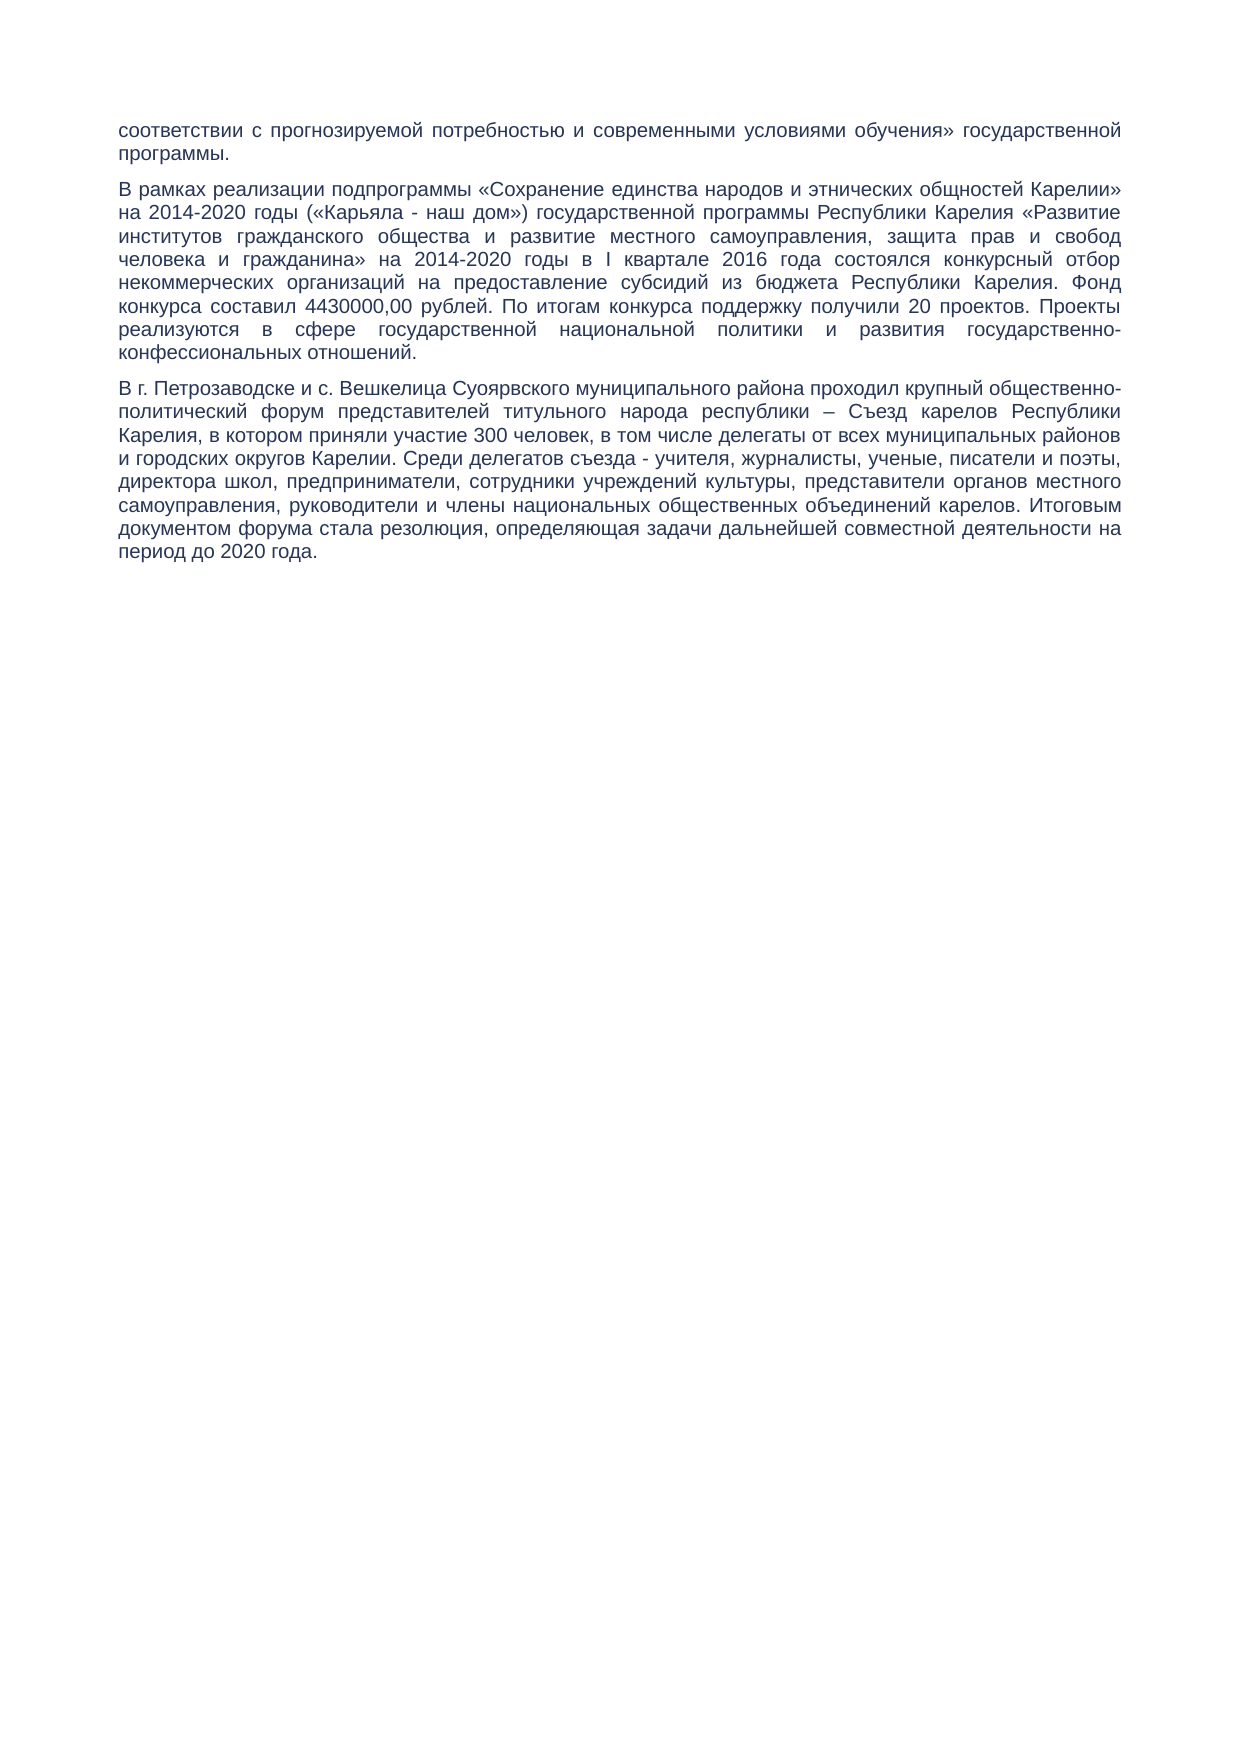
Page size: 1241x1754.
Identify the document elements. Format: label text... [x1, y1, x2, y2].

text В рамках реализации подпрограммы «Сохранение единства народов и этнических общностей Карелии» на 2014-2020 годы («Карьяла - наш дом») государственной программы Республики Карелия «Развитие институтов гражданского общества и развитие местного самоуправления, защита прав и свобод человека и гражданина» на 2014-2020 годы в I квартале 2016 года состоялся конкурсный отбор некоммерческих организаций на предоставление субсидий из бюджета Республики Карелия. Фонд конкурса составил 4430000,00 рублей. По итогам конкурса поддержку получили 20 проектов. Проекты реализуются в сфере государственной национальной политики и развития государственно-конфессиональных отношений. [118, 177, 1122, 364]
text В г. Петрозаводске и с. Вешкелица Суоярвского муниципального района проходил крупный общественно-политический форум представителей титульного народа республики – Съезд карелов Республики Карелия, в котором приняли участие 300 человек, в том числе делегаты от всех муниципальных районов и городских округов Карелии. Среди делегатов съезда - учителя, журналисты, ученые, писатели и поэты, директора школ, предприниматели, сотрудники учреждений культуры, представители органов местного самоуправления, руководители и члены национальных общественных объединений карелов. Итоговым документом форума стала резолюция, определяющая задачи дальнейшей совместной деятельности на период до 2020 года. [118, 376, 1122, 563]
text соответствии с прогнозируемой потребностью и современными условиями обучения» государственной программы. [118, 118, 1122, 165]
